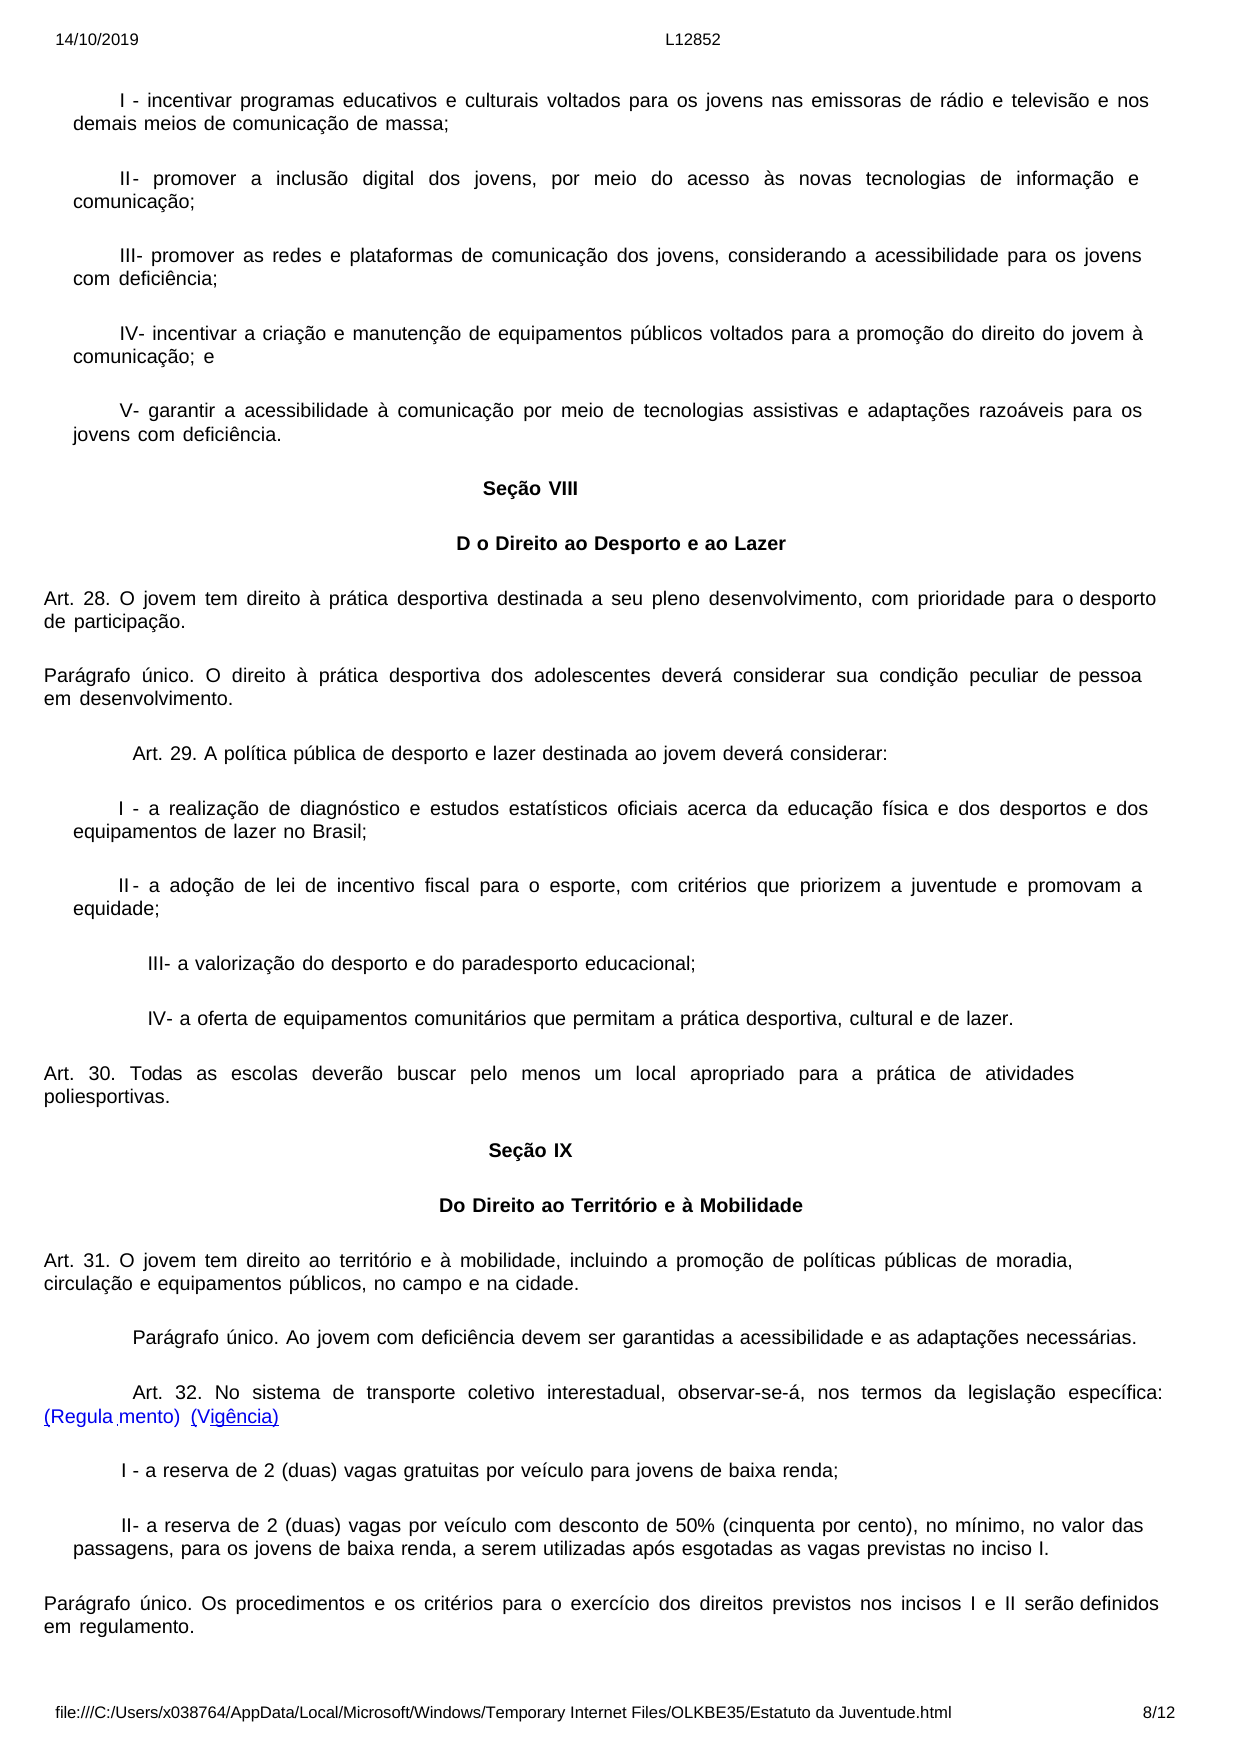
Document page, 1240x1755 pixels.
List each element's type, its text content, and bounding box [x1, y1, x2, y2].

text D o Direito ao Desporto e ao Lazer [454, 532, 788, 554]
list - a oferta de equipamentos comunitários que permitam a prática desportiva, cultural e de lazer. [147, 1007, 1196, 1029]
list - incentivar a criação e manutenção de equipamentos públicos voltados para a promoção do direito do jovem à comunicação; e [60, 322, 1168, 368]
text Parágrafo único. Ao jovem com deficiência devem ser garantidas a acessibilidade e as adaptações necessárias. Art. 32. No sistema de transporte coletivo interestadual, observar-se-á, nos termos da legislação específica: [132, 1301, 1167, 1410]
list - promover a inclusão digital dos jovens, por meio do acesso às novas tecnologias de informação e comunicação; [60, 167, 1167, 212]
text (Regulamento) (Vigência) [193, 1410, 276, 1427]
text Art. 29. A política pública de desporto e lazer destinada ao jovem deverá considerar: [132, 742, 1196, 764]
text Parágrafo único. O direito à prática desportiva dos adolescentes deverá considerar sua condição peculiar de pessoa em desenvolvimento. [44, 664, 1167, 710]
text Parágrafo único. Os procedimentos e os critérios para o exercício dos direitos previstos nos incisos I e II serão definidos em regulamento. [44, 1592, 1167, 1637]
text Art. 28. O jovem tem direito à prática desportiva destinada a seu pleno desenvolvimento, com prioridade para o desporto de participação. [44, 587, 1167, 632]
subtitle Seção IX [44, 1139, 1017, 1162]
text Art. 30. Todas as escolas deverão buscar pelo menos um local apropriado para a prática de atividades poliesportivas. [44, 1061, 1167, 1107]
text Do Direito ao Território e à Mobilidade [225, 1194, 1017, 1216]
text (Regulamento) (Vigência) [274, 1410, 1196, 1427]
list - incentivar programas educativos e culturais voltados para os jovens nas emissoras de rádio e televisão e nos demais meios de comunicação de massa; [60, 89, 1167, 135]
text (Regulamento) (Vigência) [46, 1410, 177, 1427]
list - a realização de diagnóstico e estudos estatísticos oficiais acerca da educação física e dos desportos e dos equipamentos de lazer no Brasil; [59, 797, 1167, 842]
list - garantir a acessibilidade à comunicação por meio de tecnologias assistivas e adaptações razoáveis para os jovens com deficiência. [60, 399, 1168, 445]
subtitle Seção VIII [44, 477, 1017, 500]
list - a adoção de lei de incentivo fiscal para o esporte, com critérios que priorizem a juventude e promovam a equidade; [59, 874, 1167, 920]
list - promover as redes e plataformas de comunicação dos jovens, considerando a acessibilidade para os jovens com deficiência; [60, 244, 1167, 290]
list - a reserva de 2 (duas) vagas por veículo com desconto de 50% (cinquenta por cento), no mínimo, no valor das passagens, para os jovens de baixa renda, a serem utilizadas após esgotadas as vagas previstas no inciso I. [61, 1514, 1167, 1560]
text Art. 31. O jovem tem direito ao território e à mobilidade, incluindo a promoção de políticas públicas de moradia, circulação e equipamentos públicos, no campo e na cidade. [44, 1248, 1167, 1294]
list - a reserva de 2 (duas) vagas gratuitas por veículo para jovens de baixa renda; [61, 1459, 1196, 1482]
list - a valorização do desporto e do paradesporto educacional; [147, 952, 1196, 974]
